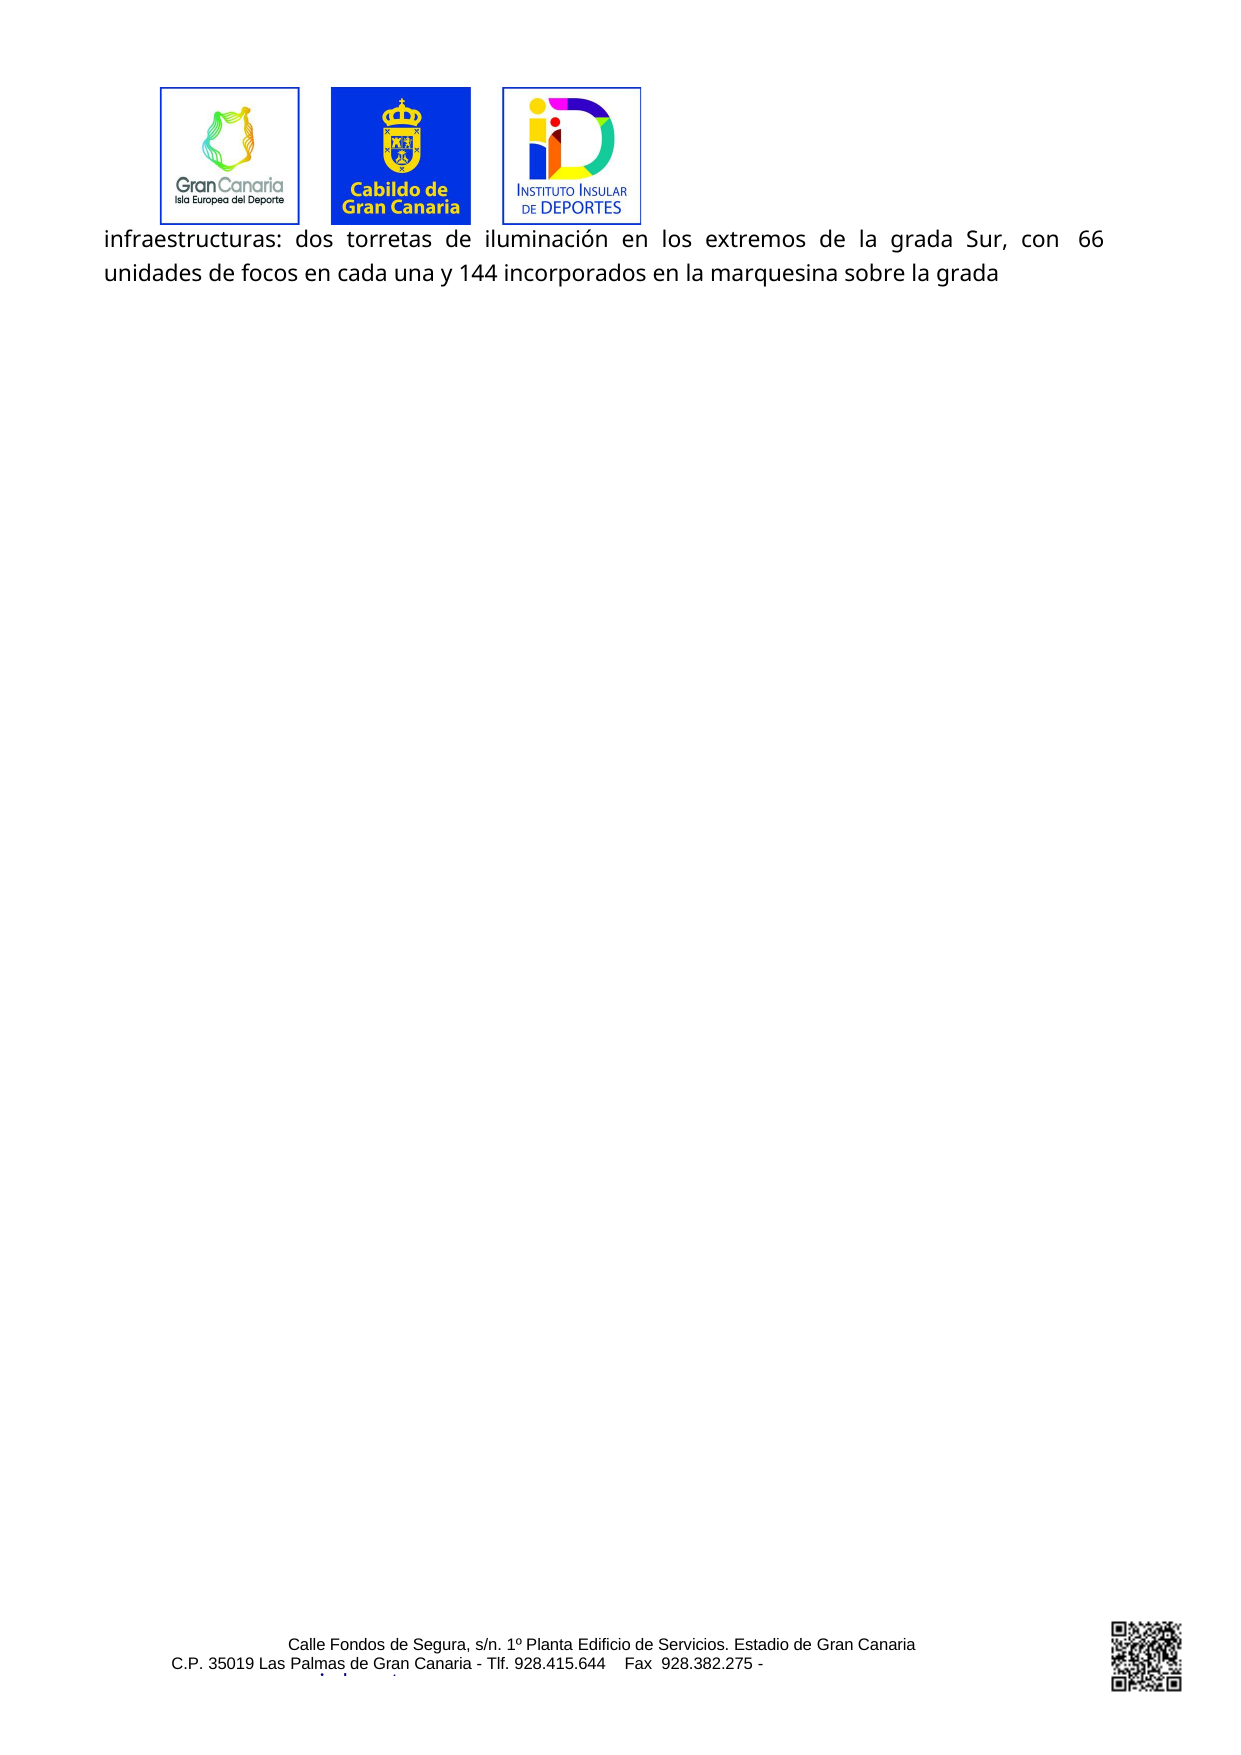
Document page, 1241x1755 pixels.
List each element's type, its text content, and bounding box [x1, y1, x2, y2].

list infraestructuras: dos torretas de iluminación en los extremos de la grada Sur, con 66 unidades de focos en cada una y 144 incorporados en la marquesina sobre la grada [59, 223, 1105, 288]
